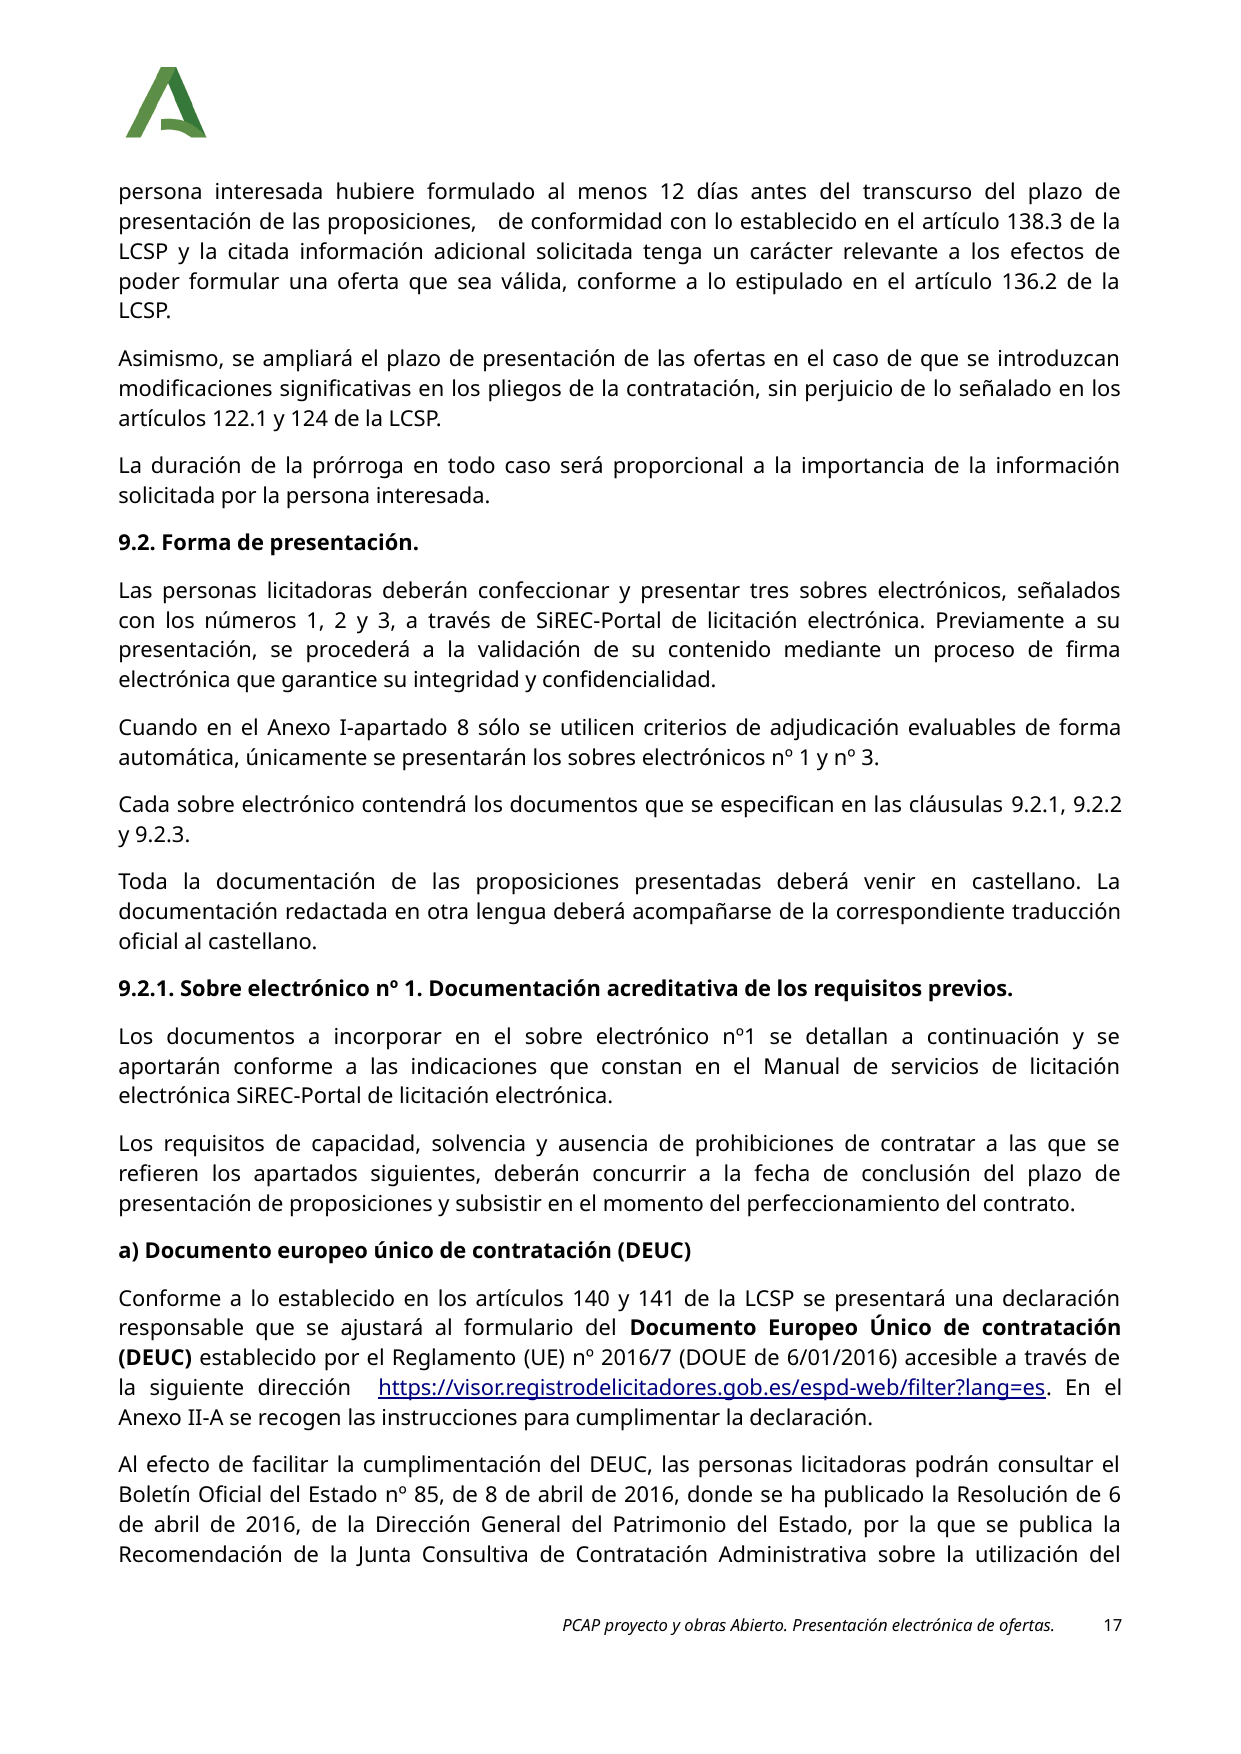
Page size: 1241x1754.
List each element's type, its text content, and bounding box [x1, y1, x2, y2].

text Las personas licitadoras deberán confeccionar y presentar tres sobres electrónicos, señalados con los números 1, 2 y 3, a través de SiREC-Portal de licitación electrónica. Previamente a su presentación, se procederá a la validación de su contenido mediante un proceso de firma electrónica que garantice su integridad y confidencialidad. [118, 575, 1122, 694]
text La duración de la prórroga en todo caso será proporcional a la importancia de la información solicitada por la persona interesada. [118, 450, 1122, 510]
text Toda la documentación de las proposiciones presentadas deberá venir en castellano. La documentación redactada en otra lengua deberá acompañarse de la correspondiente traducción oficial al castellano. [118, 866, 1122, 956]
subtitle 9.2. Forma de presentación. [118, 527, 1122, 557]
text persona interesada hubiere formulado al menos 12 días antes del transcurso del plazo de presentación de las proposiciones, de conformidad con lo establecido en el artículo 138.3 de la LCSP y la citada información adicional solicitada tenga un carácter relevante a los efectos de poder formular una oferta que sea válida, conforme a lo estipulado en el artículo 136.2 de la LCSP. [118, 176, 1122, 325]
text Cada sobre electrónico contendrá los documentos que se especifican en las cláusulas 9.2.1, 9.2.2 y 9.2.3. [118, 789, 1122, 849]
text Al efecto de facilitar la cumplimentación del DEUC, las personas licitadoras podrán consultar el Boletín Oficial del Estado nº 85, de 8 de abril de 2016, donde se ha publicado la Resolución de 6 de abril de 2016, de la Dirección General del Patrimonio del Estado, por la que se publica la Recomendación de la Junta Consultiva de Contratación Administrativa sobre la utilización del [118, 1449, 1122, 1568]
text Cuando en el Anexo I-apartado 8 sólo se utilicen criterios de adjudicación evaluables de forma automática, únicamente se presentarán los sobres electrónicos nº 1 y nº 3. [118, 712, 1122, 771]
text Los documentos a incorporar en el sobre electrónico nº1 se detallan a continuación y se aportarán conforme a las indicaciones que constan en el Manual de servicios de licitación electrónica SiREC-Portal de licitación electrónica. [118, 1021, 1122, 1110]
text Conforme a lo establecido en los artículos 140 y 141 de la LCSP se presentará una declaración responsable que se ajustará al formulario del Documento Europeo Único de contratación (DEUC) establecido por el Reglamento (UE) nº 2016/7 (DOUE de 6/01/2016) accesible a través de la siguiente dirección https://visor.registrodelicitadores.gob.es/espd-web/filter?lang=es. En el Anexo II-A se recogen las instrucciones para cumplimentar la declaración. [118, 1283, 1122, 1432]
picture [121, 62, 210, 142]
subtitle 9.2.1. Sobre electrónico nº 1. Documentación acreditativa de los requisitos previos. [118, 973, 1122, 1003]
text Los requisitos de capacidad, solvencia y ausencia de prohibiciones de contratar a las que se refieren los apartados siguientes, deberán concurrir a la fecha de conclusión del plazo de presentación de proposiciones y subsistir en el momento del perfeccionamiento del contrato. [118, 1128, 1122, 1217]
text Asimismo, se ampliará el plazo de presentación de las ofertas en el caso de que se introduzcan modificaciones significativas en los pliegos de la contratación, sin perjuicio de lo señalado en los artículos 122.1 y 124 de la LCSP. [118, 343, 1122, 432]
text a) Documento europeo único de contratación (DEUC) [118, 1235, 1122, 1265]
